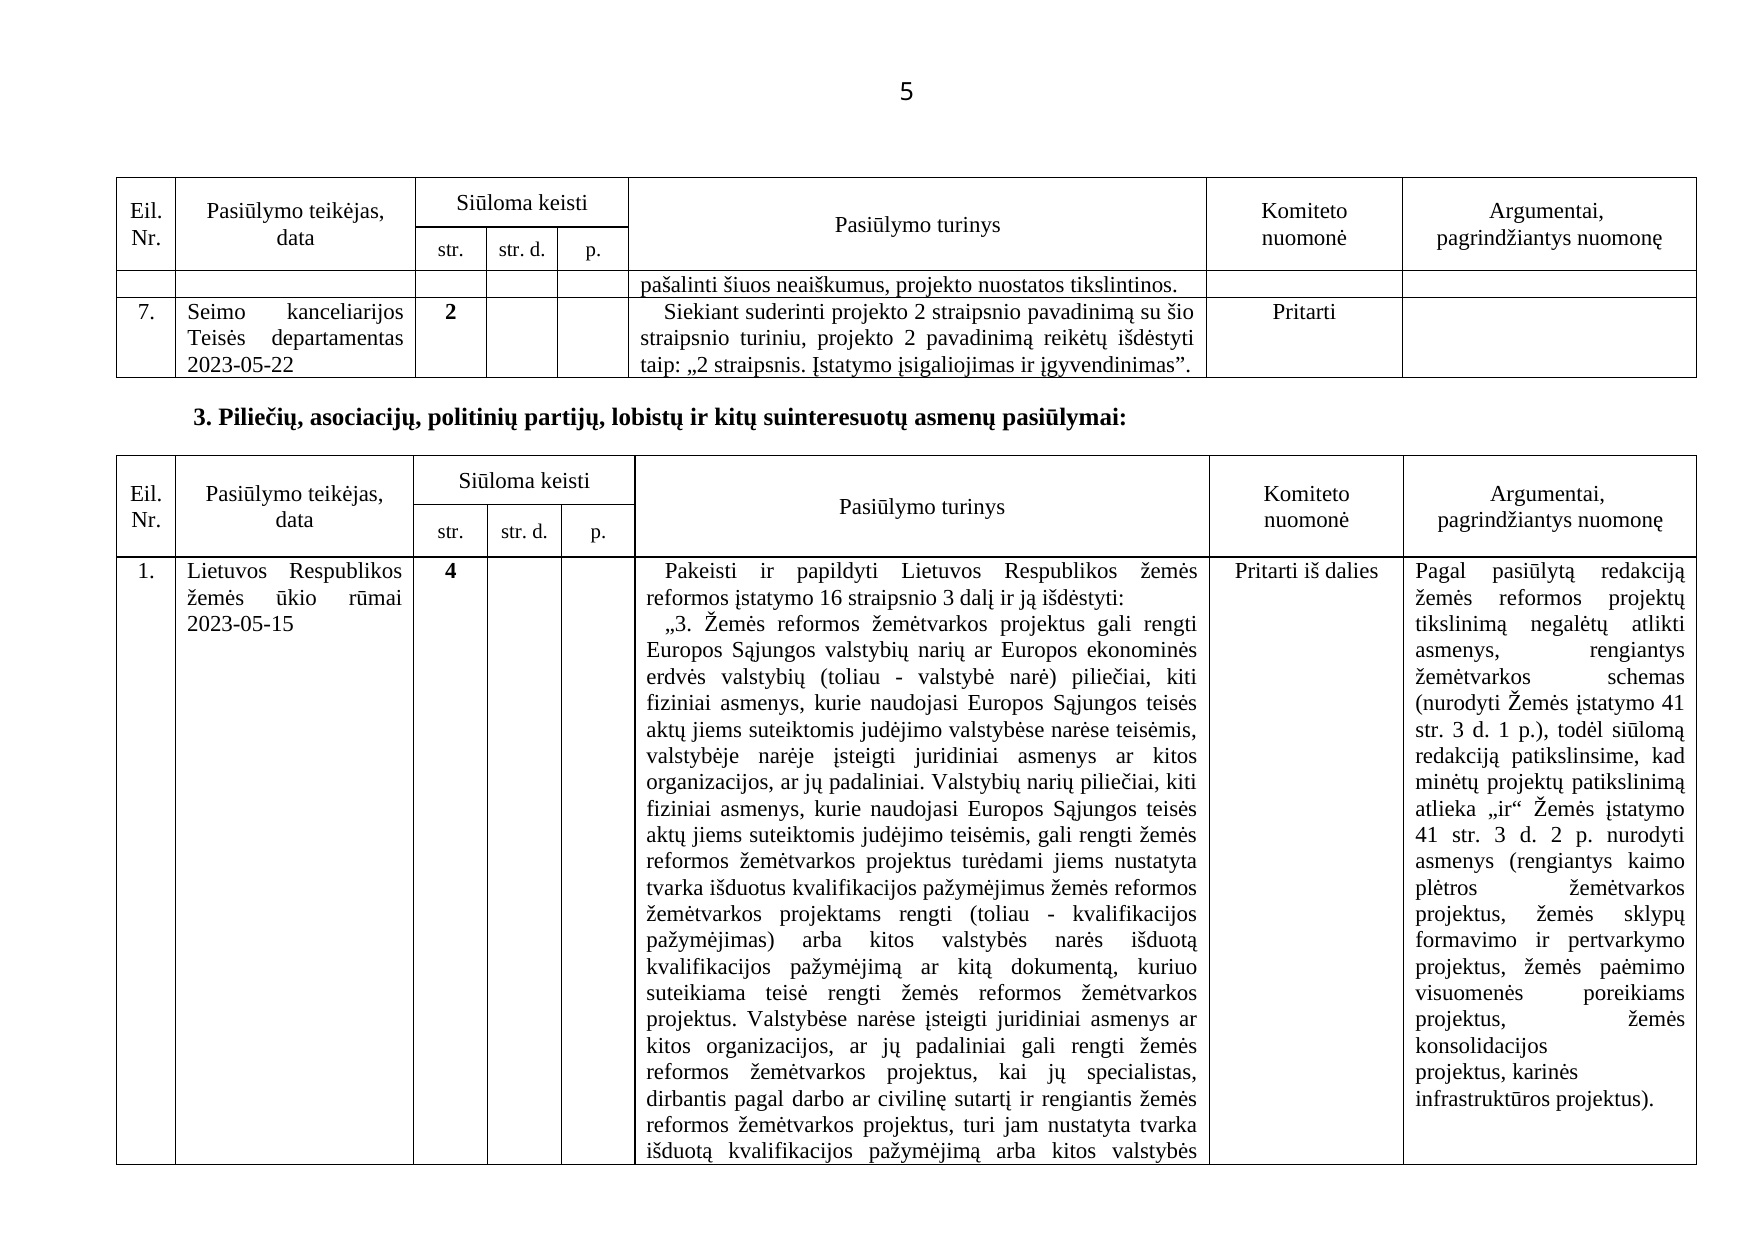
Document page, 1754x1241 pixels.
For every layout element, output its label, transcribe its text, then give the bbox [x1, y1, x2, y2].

table_header Eil. Nr. [117, 456, 175, 556]
table_cell str. d. [487, 228, 557, 269]
table_cell [487, 298, 557, 377]
table_cell p. [562, 505, 634, 556]
table_cell [558, 298, 628, 377]
table_cell [487, 271, 557, 297]
table_cell Lietuvos Respublikos žemės ūkio rūmai 2023-05-15 [176, 558, 413, 1164]
table_cell 2 [416, 298, 486, 377]
subtitle 3. Piliečių, asociacijų, politinių partijų, lobistų ir kitų suinteresuotų asmenų pasiūlymai: [118, 402, 1695, 431]
table_cell str. d. [488, 505, 561, 556]
table_cell str. [416, 228, 486, 269]
table_header Siūloma keisti [416, 178, 628, 226]
table_cell pašalinti šiuos neaiškumus, projekto nuostatos tikslintinos. [629, 271, 1206, 297]
table_cell str. [414, 505, 487, 556]
table_cell [1403, 298, 1696, 377]
table_header Pasiūlymo teikėjas, data [176, 456, 413, 556]
table_header Komiteto nuomonė [1207, 178, 1402, 269]
table_header Pasiūlymo turinys [629, 178, 1206, 269]
table_cell [488, 558, 561, 1164]
table_cell Pritarti [1207, 298, 1402, 377]
table_header Komiteto nuomonė [1210, 456, 1403, 556]
table_header Pasiūlymo turinys [636, 456, 1209, 556]
table_cell Pritarti iš dalies [1210, 558, 1403, 1164]
table_cell [558, 271, 628, 297]
table_header Argumentai, pagrindžiantys nuomonę [1404, 456, 1696, 556]
table_header Pasiūlymo teikėjas, data [176, 178, 415, 269]
table_cell Siekiant suderinti projekto 2 straipsnio pavadinimą su šio straipsnio turiniu, projekto 2 pavadinimą reikėtų išdėstyti taip: „2 straipsnis. Įstatymo įsigaliojimas ir įgyvendinimas”. [629, 298, 1206, 377]
table_header Eil. Nr. [117, 178, 175, 269]
table_cell [1403, 271, 1696, 297]
table_cell Pakeisti ir papildyti Lietuvos Respublikos žemės reformos įstatymo 16 straipsnio 3 dalį ir ją išdėstyti: „3. Žemės reformos žemėtvarkos projektus gali rengti Europos Sąjungos valstybių narių ar Europos ekonominės erdvės valstybių (toliau - valstybė narė) piliečiai, kiti fiziniai asmenys, kurie naudojasi Europos Sąjungos teisės aktų jiems suteiktomis judėjimo valstybėse narėse teisėmis, valstybėje narėje įsteigti juridiniai asmenys ar kitos organizacijos, ar jų padaliniai. Valstybių narių piliečiai, kiti fiziniai asmenys, kurie naudojasi Europos Sąjungos teisės aktų jiems suteiktomis judėjimo teisėmis, gali rengti žemės reformos žemėtvarkos projektus turėdami jiems nustatyta tvarka išduotus kvalifikacijos pažymėjimus žemės reformos žemėtvarkos projektams rengti (toliau - kvalifikacijos pažymėjimas) arba kitos valstybės narės išduotą kvalifikacijos pažymėjimą ar kitą dokumentą, kuriuo suteikiama teisė rengti žemės reformos žemėtvarkos projektus. Valstybėse narėse įsteigti juridiniai asmenys ar kitos organizacijos, ar jų padaliniai gali rengti žemės reformos žemėtvarkos projektus, kai jų specialistas, dirbantis pagal darbo ar civilinę sutartį ir rengiantis žemės reformos žemėtvarkos projektus, turi jam nustatyta tvarka išduotą kvalifikacijos pažymėjimą arba kitos valstybės [636, 558, 1209, 1164]
table_cell p. [558, 228, 628, 269]
table_cell Seimo kanceliarijos Teisės departamentas 2023-05-22 [176, 298, 415, 377]
table_cell [416, 271, 486, 297]
table_cell [176, 271, 415, 297]
table_header Argumentai, pagrindžiantys nuomonę [1403, 178, 1696, 269]
table_cell [562, 558, 634, 1164]
table_cell Pagal pasiūlytą redakciją žemės reformos projektų tikslinimą negalėtų atlikti asmenys, rengiantys žemėtvarkos schemas (nurodyti Žemės įstatymo 41 str. 3 d. 1 p.), todėl siūlomą redakciją patikslinsime, kad minėtų projektų patikslinimą atlieka „ir“ Žemės įstatymo 41 str. 3 d. 2 p. nurodyti asmenys (rengiantys kaimo plėtros žemėtvarkos projektus, žemės sklypų formavimo ir pertvarkymo projektus, žemės paėmimo visuomenės poreikiams projektus, žemės konsolidacijos projektus, karinės infrastruktūros projektus). [1404, 558, 1696, 1164]
table_cell 7. [117, 298, 175, 377]
table_header Siūloma keisti [414, 456, 634, 504]
table_cell [1207, 271, 1402, 297]
table_cell 4 [414, 558, 487, 1164]
table_cell 1. [117, 558, 175, 1164]
table_cell [117, 271, 175, 297]
